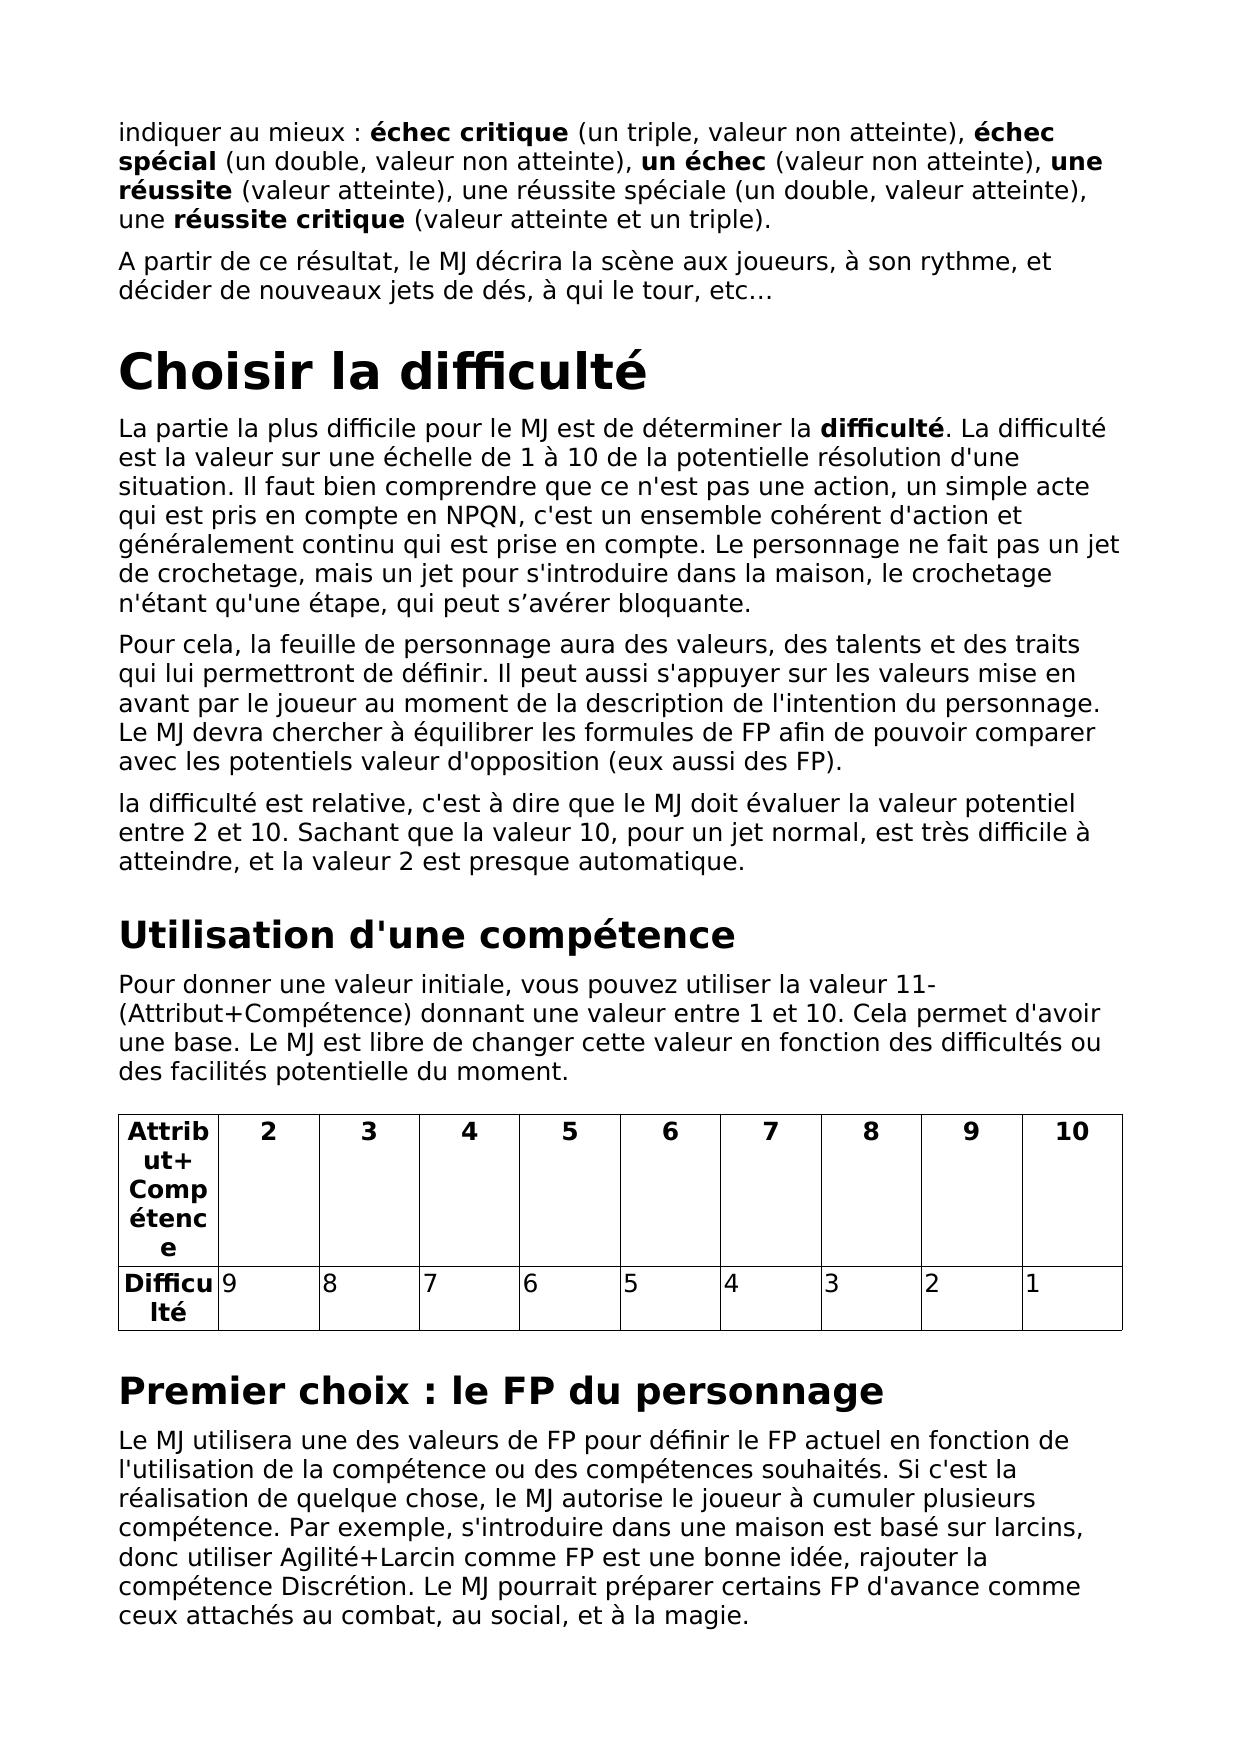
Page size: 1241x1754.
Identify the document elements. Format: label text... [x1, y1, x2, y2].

table_cell 2 [922, 1267, 1022, 1330]
table_header Attribut+ Compétence [119, 1115, 218, 1266]
subtitle Utilisation d'une compétence [118, 914, 1122, 957]
table_header 6 [621, 1115, 720, 1266]
table_cell 6 [520, 1267, 620, 1330]
table_header 9 [922, 1115, 1022, 1266]
text indiquer au mieux : échec critique (un triple, valeur non atteinte), échec spécial (un double, valeur non atteinte), un échec (valeur non atteinte), une réussite (valeur atteinte), une réussite spéciale (un double, valeur atteinte), une réussite critique (valeur atteinte et un triple). [118, 118, 1122, 235]
text Pour cela, la feuille de personnage aura des valeurs, des talents et des traits qui lui permettront de définir. Il peut aussi s'appuyer sur les valeurs mise en avant par le joueur au moment de la description de l'intention du personnage. Le MJ devra chercher à équilibrer les formules de FP afin de pouvoir comparer avec les potentiels valeur d'opposition (eux aussi des FP). [118, 631, 1122, 776]
table_header 3 [320, 1115, 419, 1266]
table_cell 5 [621, 1267, 720, 1330]
table_header 2 [219, 1115, 319, 1266]
text la difficulté est relative, c'est à dire que le MJ doit évaluer la valeur potentiel entre 2 et 10. Sachant que la valeur 10, pour un jet normal, est très difficile à atteindre, et la valeur 2 est presque automatique. [118, 789, 1122, 876]
text Le MJ utilisera une des valeurs de FP pour définir le FP actuel en fonction de l'utilisation de la compétence ou des compétences souhaités. Si c'est la réalisation de quelque chose, le MJ autorise le joueur à cumuler plusieurs compétence. Par exemple, s'introduire dans une maison est basé sur larcins, donc utiliser Agilité+Larcin comme FP est une bonne idée, rajouter la compétence Discrétion. Le MJ pourrait préparer certains FP d'avance comme ceux attachés au combat, au social, et à la magie. [118, 1426, 1122, 1630]
table_header 4 [420, 1115, 519, 1266]
table_cell 8 [320, 1267, 419, 1330]
text Pour donner une valeur initiale, vous pouvez utiliser la valeur 11- (Attribut+Compétence) donnant une valeur entre 1 et 10. Cela permet d'avoir une base. Le MJ est libre de changer cette valeur en fonction des difficultés ou des facilités potentielle du moment. [118, 970, 1122, 1087]
text A partir de ce résultat, le MJ décrira la scène aux joueurs, à son rythme, et décider de nouveaux jets de dés, à qui le tour, etc… [118, 247, 1122, 306]
table_header 10 [1023, 1115, 1122, 1266]
table_header 7 [721, 1115, 821, 1266]
table_cell 7 [420, 1267, 519, 1330]
table_cell 1 [1023, 1267, 1122, 1330]
table_cell 3 [822, 1267, 921, 1330]
table_header 5 [520, 1115, 620, 1266]
table_cell Difficulté [119, 1267, 218, 1330]
subtitle Premier choix : le FP du personnage [118, 1370, 1122, 1413]
text La partie la plus difficile pour le MJ est de déterminer la difficulté. La difficulté est la valeur sur une échelle de 1 à 10 de la potentielle résolution d'une situation. Il faut bien comprendre que ce n'est pas une action, un simple acte qui est pris en compte en NPQN, c'est un ensemble cohérent d'action et généralement continu qui est prise en compte. Le personnage ne fait pas un jet de crochetage, mais un jet pour s'introduire dans la maison, le crochetage n'étant qu'une étape, qui peut s’avérer bloquante. [118, 414, 1122, 618]
table_cell 4 [721, 1267, 821, 1330]
table_header 8 [822, 1115, 921, 1266]
table_cell 9 [219, 1267, 319, 1330]
subtitle Choisir la difficulté [118, 343, 1122, 401]
